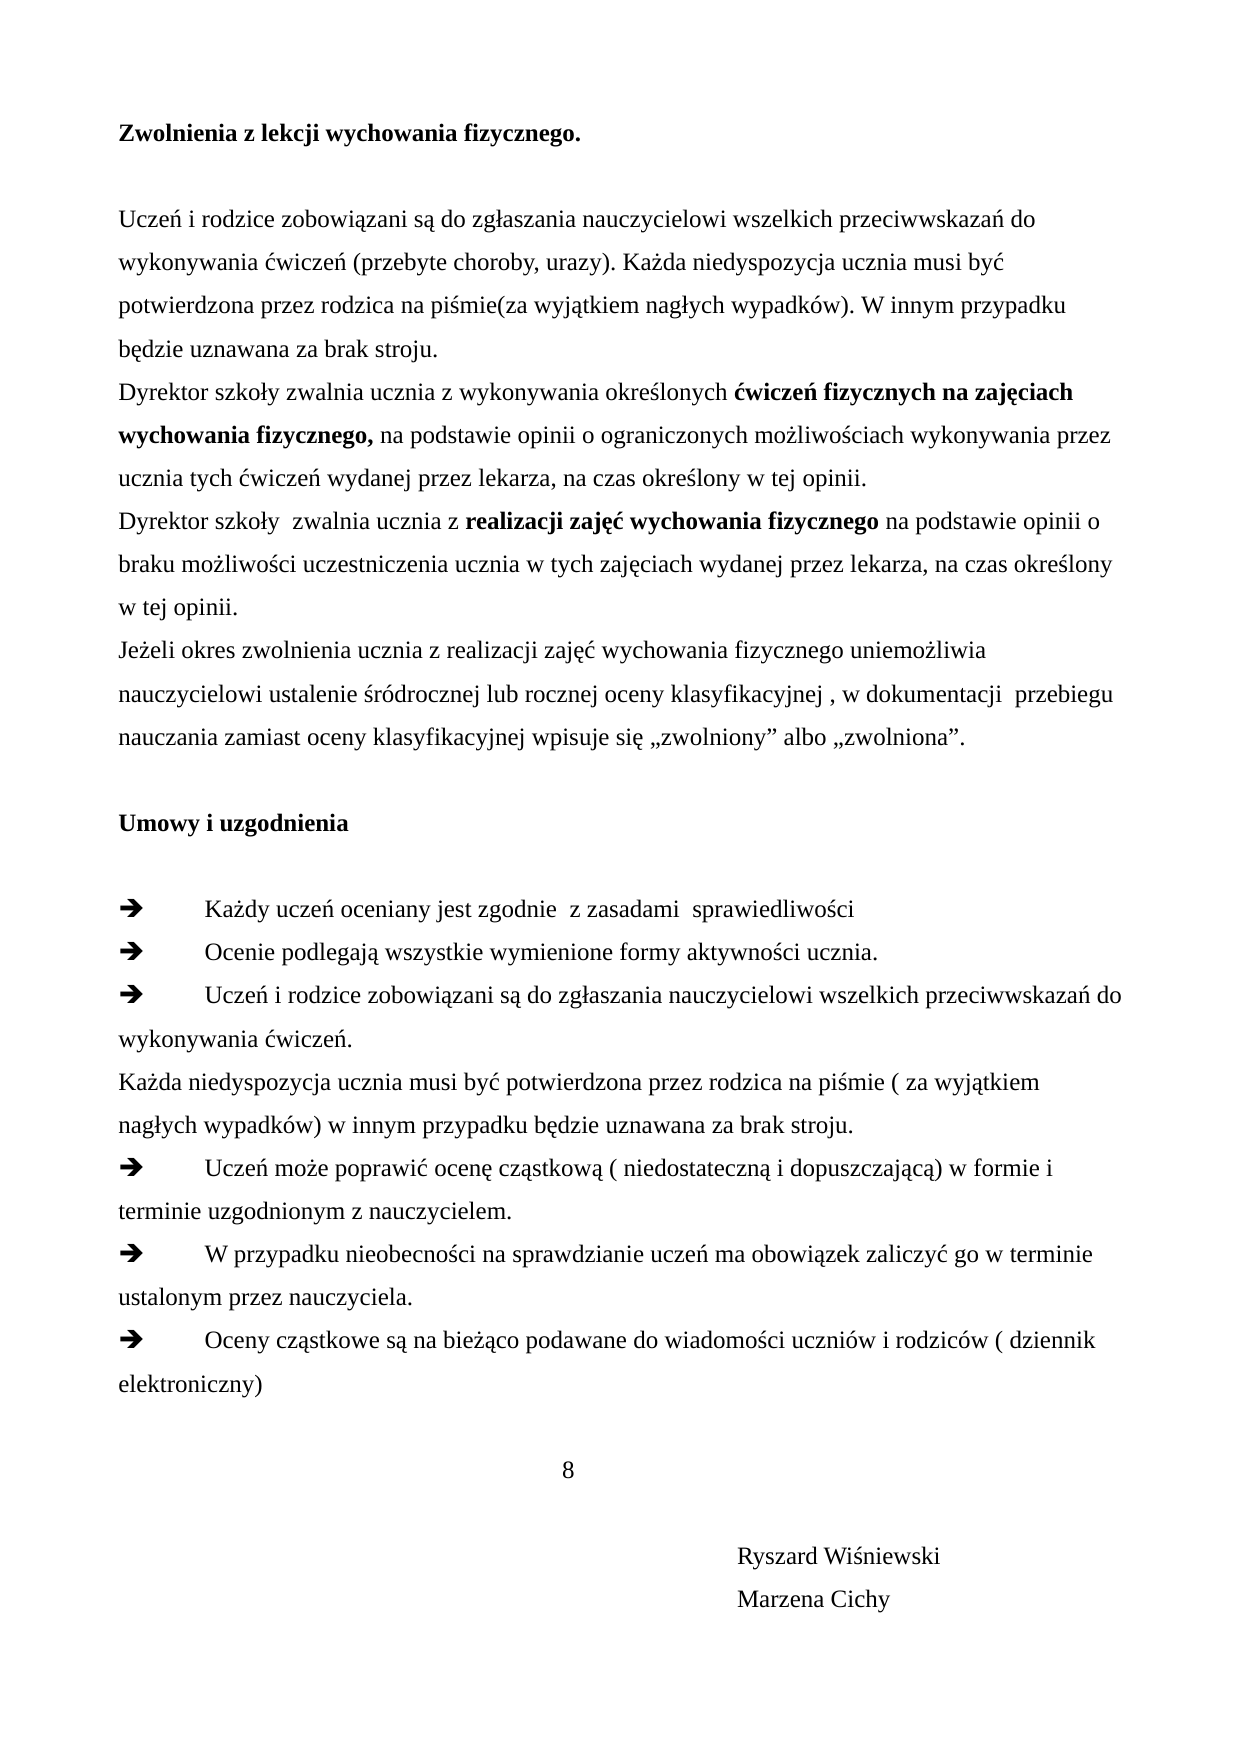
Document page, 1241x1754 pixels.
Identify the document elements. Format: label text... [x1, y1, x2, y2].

list Uczeń i rodzice zobowiązani są do zgłaszania nauczycielowi wszelkich przeciwwskazań do wykonywania ćwiczeń. [118, 981, 1122, 1052]
list Uczeń może poprawić ocenę cząstkową ( niedostateczną i dopuszczającą) w formie i terminie uzgodnionym z nauczycielem. [118, 1153, 1122, 1225]
text Każda niedyspozycja ucznia musi być potwierdzona przez rodzica na piśmie ( za wyjątkiem nagłych wypadków) w innym przypadku będzie uznawana za brak stroju. [118, 1067, 1122, 1139]
text Ryszard Wiśniewski [118, 1541, 1122, 1570]
text Marzena Cichy [118, 1584, 1122, 1613]
list Każdy uczeń oceniany jest zgodnie z zasadami sprawiedliwości [118, 894, 1122, 923]
list W przypadku nieobecności na sprawdzianie uczeń ma obowiązek zaliczyć go w terminie ustalonym przez nauczyciela. [118, 1239, 1122, 1311]
text Uczeń i rodzice zobowiązani są do zgłaszania nauczycielowi wszelkich przeciwwskazań do wykonywania ćwiczeń (przebyte choroby, urazy). Każda niedyspozycja ucznia musi być potwierdzona przez rodzica na piśmie(za wyjątkiem nagłych wypadków). W innym przypadku będzie uznawana za brak stroju. [118, 204, 1122, 362]
list Oceny cząstkowe są na bieżąco podawane do wiadomości uczniów i rodziców ( dziennik elektroniczny) [118, 1326, 1122, 1397]
list Ocenie podlegają wszystkie wymienione formy aktywności ucznia. [118, 937, 1122, 966]
text Umowy i uzgodnienia [118, 808, 1122, 837]
text Dyrektor szkoły zwalnia ucznia z wykonywania określonych ćwiczeń fizycznych na zajęciach wychowania fizycznego, na podstawie opinii o ograniczonych możliwościach wykonywania przez ucznia tych ćwiczeń wydanej przez lekarza, na czas określony w tej opinii. [118, 377, 1122, 492]
text Jeżeli okres zwolnienia ucznia z realizacji zajęć wychowania fizycznego uniemożliwia nauczycielowi ustalenie śródrocznej lub rocznej oceny klasyfikacyjnej , w dokumentacji przebiegu nauczania zamiast oceny klasyfikacyjnej wpisuje się „zwolniony” albo „zwolniona”. [118, 636, 1122, 751]
text 8 [118, 1455, 1122, 1484]
text Dyrektor szkoły zwalnia ucznia z realizacji zajęć wychowania fizycznego na podstawie opinii o braku możliwości uczestniczenia ucznia w tych zajęciach wydanej przez lekarza, na czas określony w tej opinii. [118, 506, 1122, 621]
text Zwolnienia z lekcji wychowania fizycznego. [118, 118, 1122, 147]
